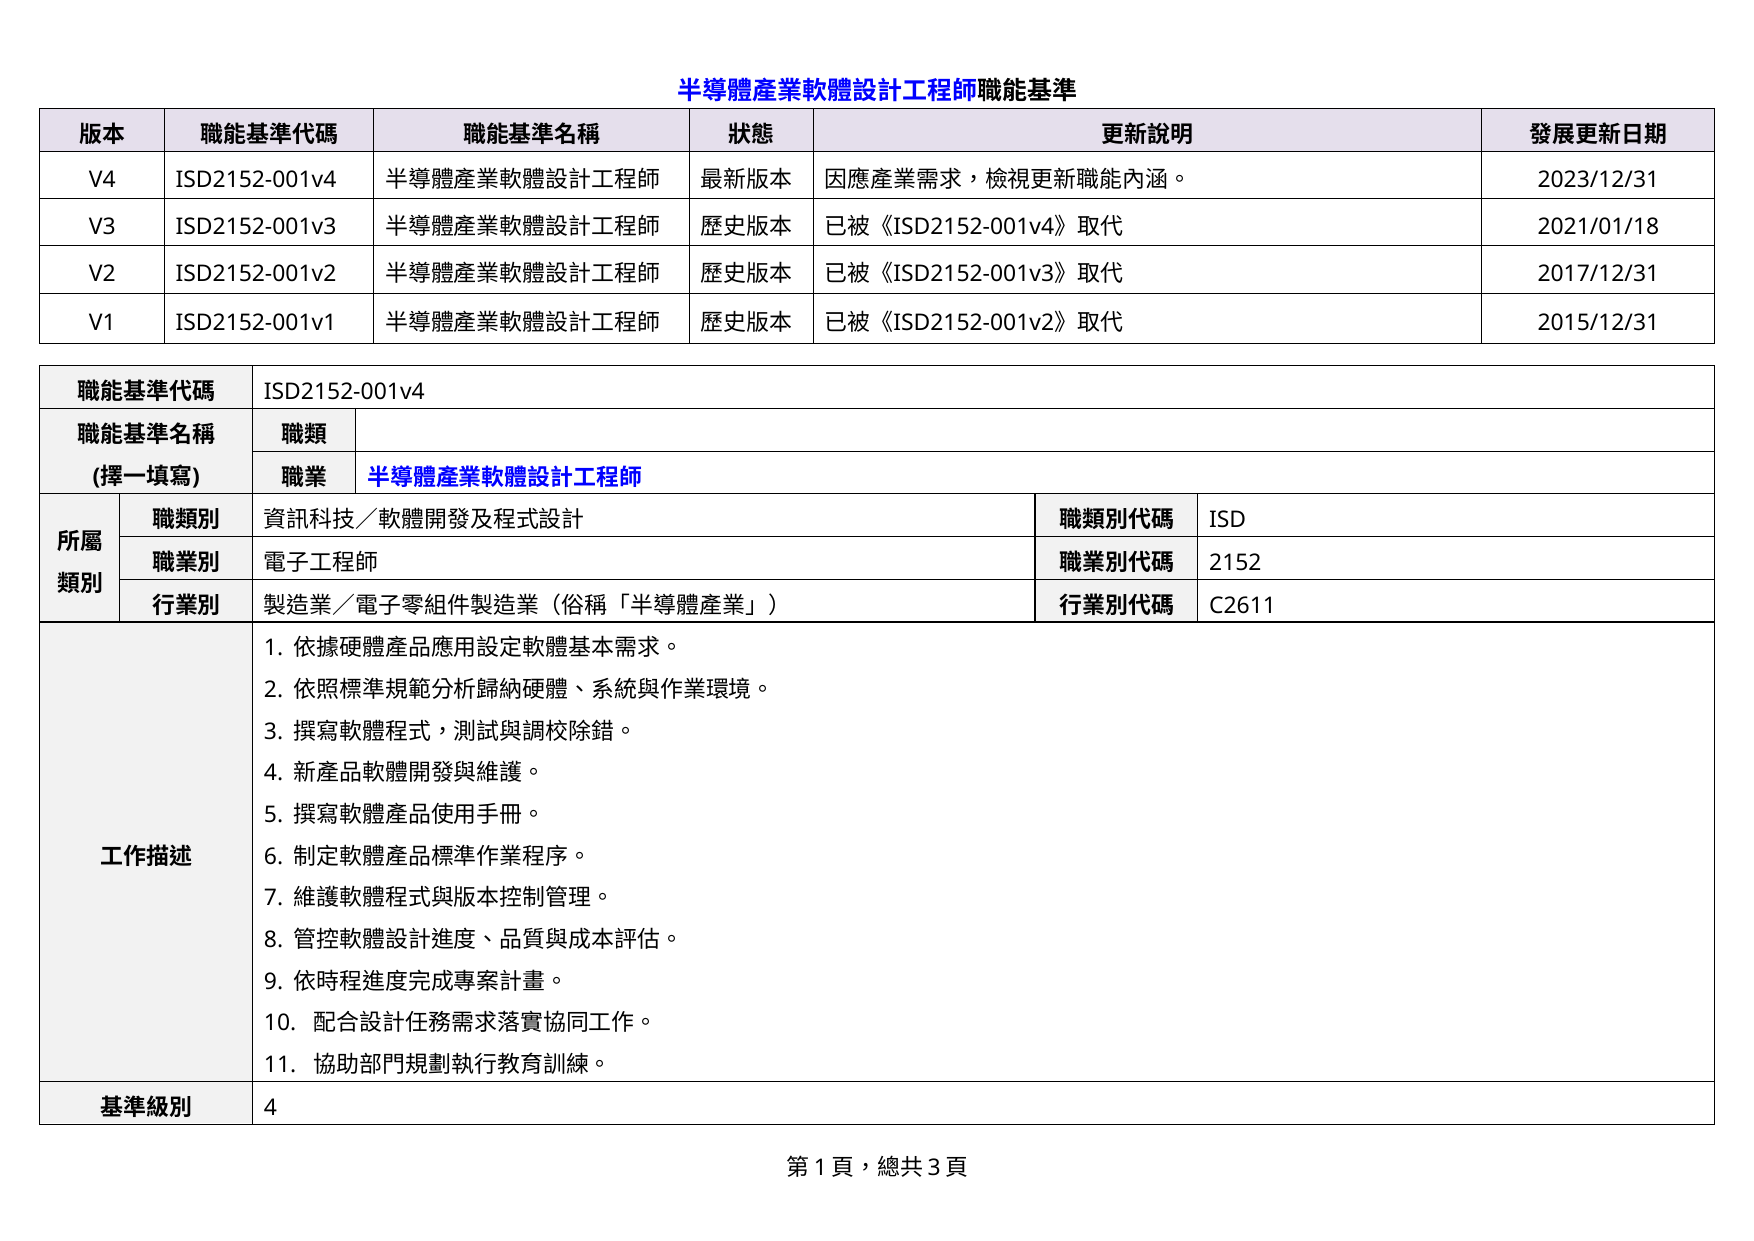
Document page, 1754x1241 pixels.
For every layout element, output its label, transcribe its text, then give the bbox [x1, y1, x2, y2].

table_cell 最新版本 [690, 152, 813, 198]
table_cell V4 [40, 152, 164, 198]
table_cell 職類別代碼 [1036, 494, 1197, 536]
table_cell 行業別 [120, 580, 252, 621]
table_cell V1 [40, 294, 164, 343]
table_cell 因應產業需求，檢視更新職能內涵。 [814, 152, 1481, 198]
table_cell V3 [40, 199, 164, 245]
table_header ISD2152-001v4 [253, 366, 1714, 408]
table_cell 職業 [253, 452, 355, 493]
table_cell 基準級別 [40, 1082, 252, 1123]
table_header 發展更新日期 [1482, 109, 1714, 151]
table_header 狀態 [690, 109, 813, 151]
table_cell 已被《ISD2152-001v2》取代 [814, 294, 1481, 343]
table_cell [356, 409, 1714, 451]
table_cell 半導體產業軟體設計工程師 [374, 246, 689, 292]
table_cell 2021/01/18 [1482, 199, 1714, 245]
table_cell 職類別 [120, 494, 252, 536]
table_cell 已被《ISD2152-001v3》取代 [814, 246, 1481, 292]
table_cell 4 [253, 1082, 1714, 1123]
table_header 職能基準代碼 [40, 366, 252, 408]
table_cell ISD2152-001v3 [165, 199, 373, 245]
table_cell 電子工程師 [253, 537, 1034, 579]
table_cell 所屬類別 [40, 494, 119, 621]
table_cell 半導體產業軟體設計工程師 [356, 452, 1714, 493]
table_cell 依據硬體產品應用設定軟體基本需求。 依照標準規範分析歸納硬體、系統與作業環境。 撰寫軟體程式，測試與調校除錯。 新產品軟體開發與維護。 撰寫軟體產品使用手冊。 制定軟體產品標準作業程序。 維護軟體程式與版本控制管理。 管控軟體設計進度、品質與成本評估。 依時程進度完成專案計畫。 配合設計任務需求落實協同工作。 協助部門規劃執行教育訓練。 [253, 623, 1714, 1081]
table_cell 2015/12/31 [1482, 294, 1714, 343]
table_header 版本 [40, 109, 164, 151]
table_cell ISD [1198, 494, 1714, 536]
table_cell 歷史版本 [690, 294, 813, 343]
table_cell 歷史版本 [690, 246, 813, 292]
table_cell 職類 [253, 409, 355, 451]
table_cell V2 [40, 246, 164, 292]
table_cell 歷史版本 [690, 199, 813, 245]
table_header 職能基準名稱 [374, 109, 689, 151]
table_cell ISD2152-001v2 [165, 246, 373, 292]
table_cell 2152 [1198, 537, 1714, 579]
table_cell 半導體產業軟體設計工程師 [374, 294, 689, 343]
table_cell 2017/12/31 [1482, 246, 1714, 292]
table_cell 資訊科技／軟體開發及程式設計 [253, 494, 1034, 536]
table_cell 職能基準名稱 (擇一填寫) [40, 409, 252, 493]
table_header 更新說明 [814, 109, 1481, 151]
table_cell 半導體產業軟體設計工程師 [374, 152, 689, 198]
table_header 職能基準代碼 [165, 109, 373, 151]
table_cell ISD2152-001v1 [165, 294, 373, 343]
table_cell 職業別 [120, 537, 252, 579]
table_cell 工作描述 [40, 623, 252, 1081]
table_cell 職業別代碼 [1036, 537, 1197, 579]
table_cell 製造業／電子零組件製造業（俗稱「半導體產業」） [253, 580, 1034, 621]
table_cell ISD2152-001v4 [165, 152, 373, 198]
text 半導體產業軟體設計工程師職能基準 [118, 66, 1636, 108]
table_cell 半導體產業軟體設計工程師 [374, 199, 689, 245]
table_cell 行業別代碼 [1036, 580, 1197, 621]
table_cell 已被《ISD2152-001v4》取代 [814, 199, 1481, 245]
table_cell 2023/12/31 [1482, 152, 1714, 198]
table_cell C2611 [1198, 580, 1714, 621]
